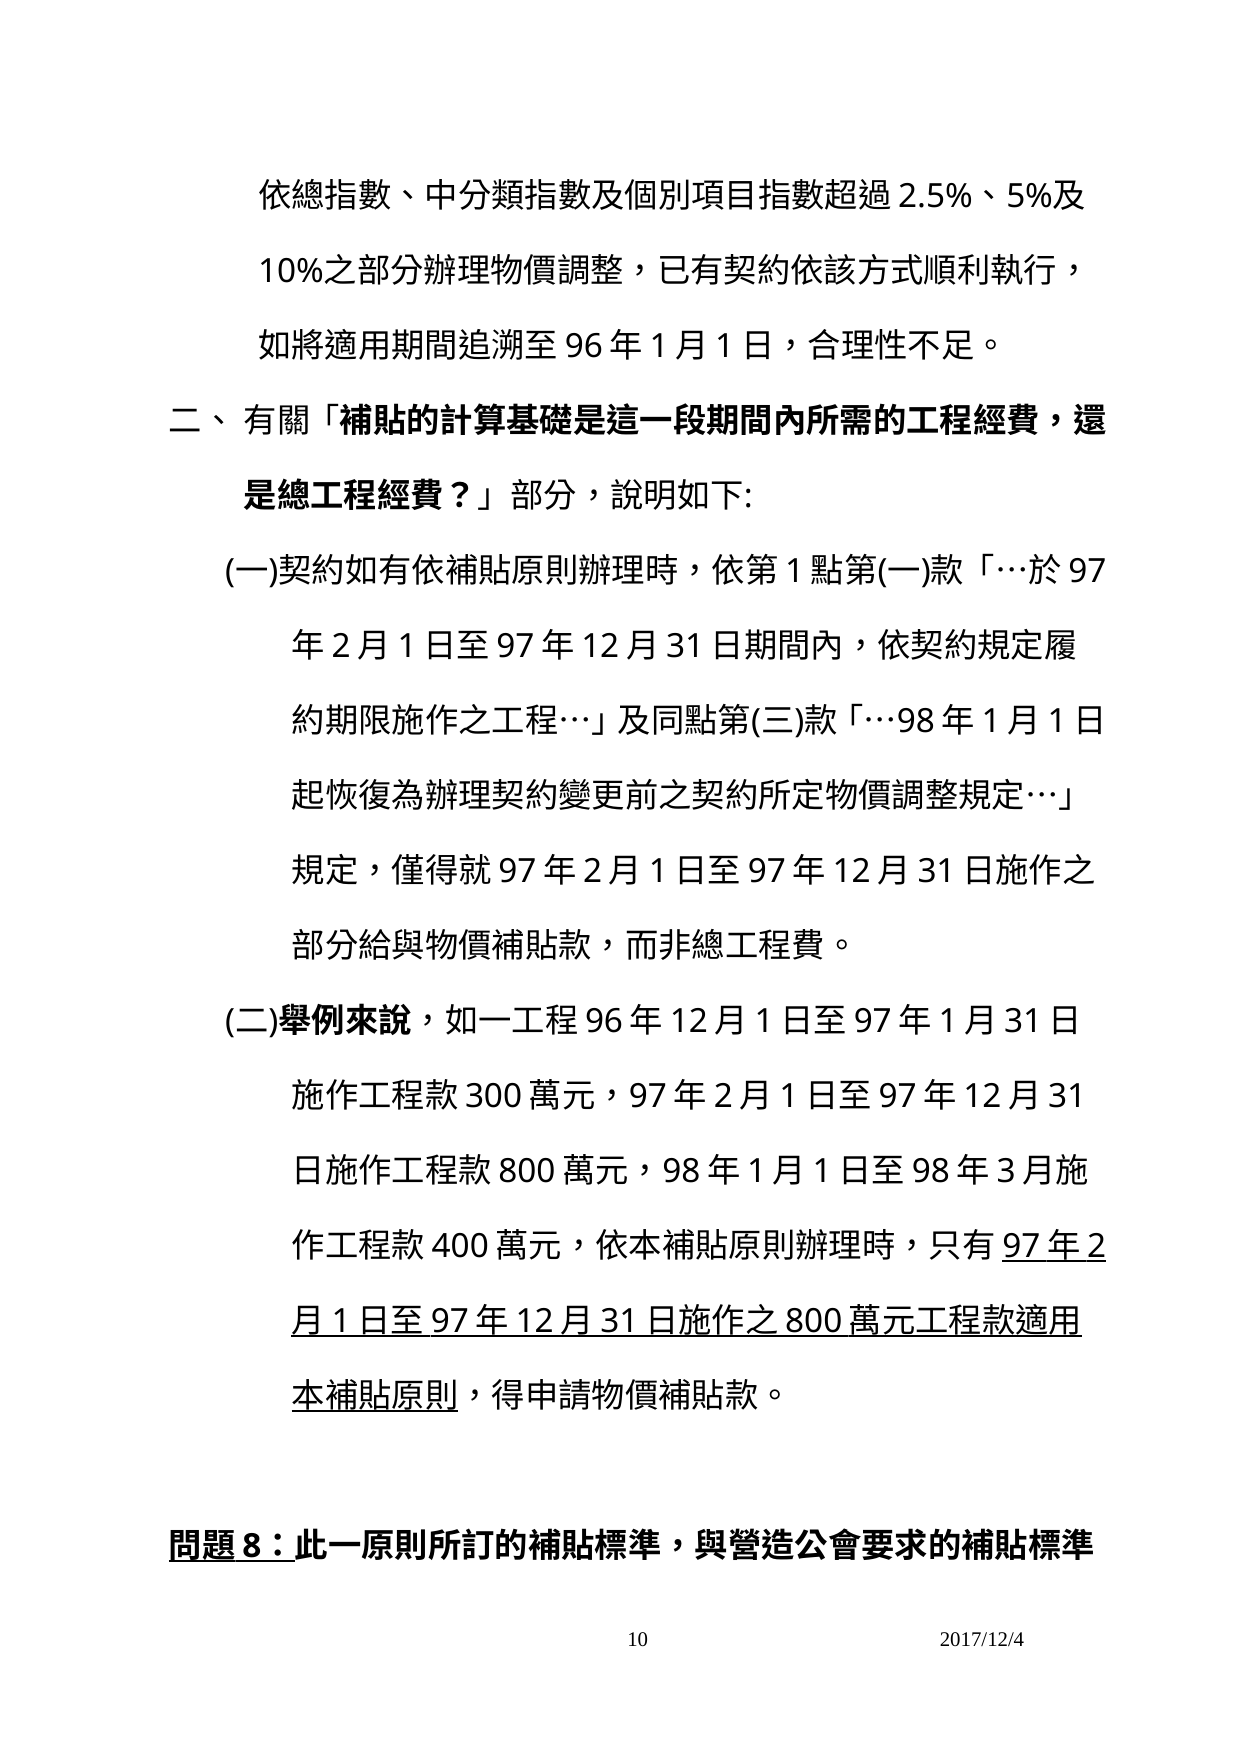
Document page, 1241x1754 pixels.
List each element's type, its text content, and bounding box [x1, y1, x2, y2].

text 問題8：此一原則所訂的補貼標準，與營造公會要求的補貼標準 [169, 1505, 1106, 1580]
text (一)契約如有依補貼原則辦理時，依第1點第(一)款「…於97年2月1日至97年12月31日期間內，依契約規定履約期限施作之工程…」及同點第(三)款「…98年1月1日起恢復為辦理契約變更前之契約所定物價調整規定…」規定，僅得就97年2月1日至97年12月31日施作之部分給與物價補貼款，而非總工程費。 [225, 530, 1106, 980]
list 有關「補貼的計算基礎是這一段期間內所需的工程經費，還是總工程經費？」部分，說明如下: [169, 380, 1106, 530]
list (三)本會前已於96年3月9日修訂工程採購契約範本，機關於招標前得視個案特性及實際需要，於招標文件規定依總指數、中分類指數及個別項目指數超過2.5%、5%及10%之部分辦理物價調整，已有契約依該方式順利執行，如將適用期間追溯至96年1月1日，合理性不足。 [219, 155, 1106, 380]
text (二)舉例來說，如一工程96年12月1日至97年1月31日施作工程款300萬元，97年2月1日至97年12月31日施作工程款800萬元，98年1月1日至98年3月施作工程款400萬元，依本補貼原則辦理時，只有97年2月1日至97年12月31日施作之800萬元工程款適用本補貼原則，得申請物價補貼款。 [225, 980, 1106, 1430]
